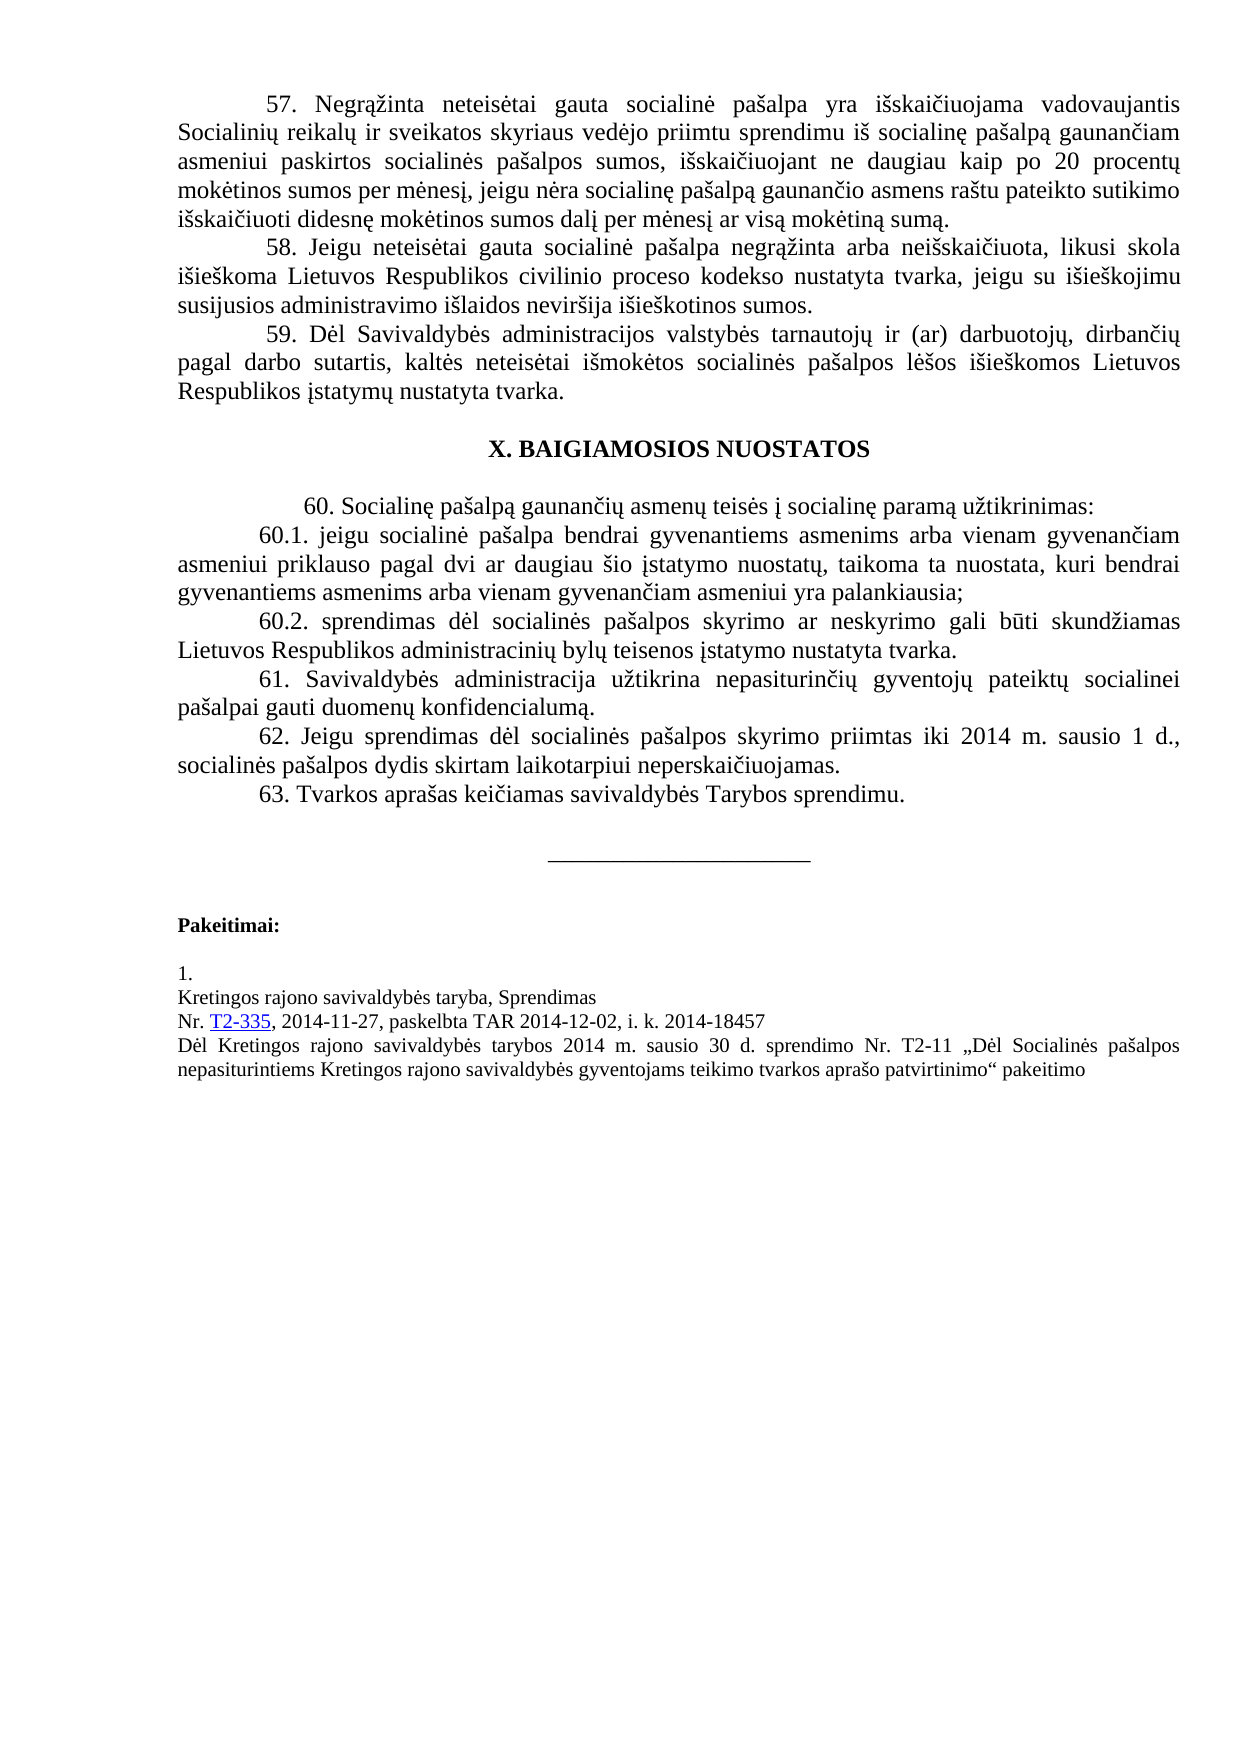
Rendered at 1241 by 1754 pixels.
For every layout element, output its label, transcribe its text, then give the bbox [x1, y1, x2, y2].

text Dėl Kretingos rajono savivaldybės tarybos 2014 m. sausio 30 d. sprendimo Nr. T2-11 „Dėl Socialinės pašalpos nepasiturintiems Kretingos rajono savivaldybės gyventojams teikimo tvarkos aprašo patvirtinimo“ pakeitimo [177, 1033, 1181, 1081]
text 60.1. jeigu socialinė pašalpa bendrai gyvenantiems asmenims arba vienam gyvenančiam asmeniui priklauso pagal dvi ar daugiau šio įstatymo nuostatų, taikoma ta nuostata, kuri bendrai gyvenantiems asmenims arba vienam gyvenančiam asmeniui yra palankiausia; [177, 520, 1181, 606]
text 63. Tvarkos aprašas keičiamas savivaldybės Tarybos sprendimu. [177, 779, 1181, 807]
text 1. [177, 961, 1181, 985]
text Nr. T2-335, 2014-11-27, paskelbta TAR 2014-12-02, i. k. 2014-18457 [177, 1009, 1181, 1033]
text Pakeitimai: [177, 913, 1181, 937]
text 59. Dėl Savivaldybės administracijos valstybės tarnautojų ir (ar) darbuotojų, dirbančių pagal darbo sutartis, kaltės neteisėtai išmokėtos socialinės pašalpos lėšos išieškomos Lietuvos Respublikos įstatymų nustatyta tvarka. [177, 319, 1181, 405]
text 62. Jeigu sprendimas dėl socialinės pašalpos skyrimo priimtas iki 2014 m. sausio 1 d., socialinės pašalpos dydis skirtam laikotarpiui neperskaičiuojamas. [177, 721, 1181, 779]
text _____________________ [177, 836, 1181, 865]
text 57. Negrąžinta neteisėtai gauta socialinė pašalpa yra išskaičiuojama vadovaujantis Socialinių reikalų ir sveikatos skyriaus vedėjo priimtu sprendimu iš socialinę pašalpą gaunančiam asmeniui paskirtos socialinės pašalpos sumos, išskaičiuojant ne daugiau kaip po 20 procentų mokėtinos sumos per mėnesį, jeigu nėra socialinę pašalpą gaunančio asmens raštu pateikto sutikimo išskaičiuoti didesnę mokėtinos sumos dalį per mėnesį ar visą mokėtiną sumą. [177, 89, 1181, 232]
text Kretingos rajono savivaldybės taryba, Sprendimas [177, 985, 1181, 1009]
text X. BAIGIAMOSIOS NUOSTATOS [177, 434, 1181, 462]
text 61. Savivaldybės administracija užtikrina nepasiturinčių gyventojų pateiktų socialinei pašalpai gauti duomenų konfidencialumą. [177, 664, 1181, 721]
text 60. Socialinę pašalpą gaunančių asmenų teisės į socialinę paramą užtikrinimas: [177, 491, 1181, 520]
text 60.2. sprendimas dėl socialinės pašalpos skyrimo ar neskyrimo gali būti skundžiamas Lietuvos Respublikos administracinių bylų teisenos įstatymo nustatyta tvarka. [177, 606, 1181, 664]
text 58. Jeigu neteisėtai gauta socialinė pašalpa negrąžinta arba neišskaičiuota, likusi skola išieškoma Lietuvos Respublikos civilinio proceso kodekso nustatyta tvarka, jeigu su išieškojimu susijusios administravimo išlaidos neviršija išieškotinos sumos. [177, 232, 1181, 319]
